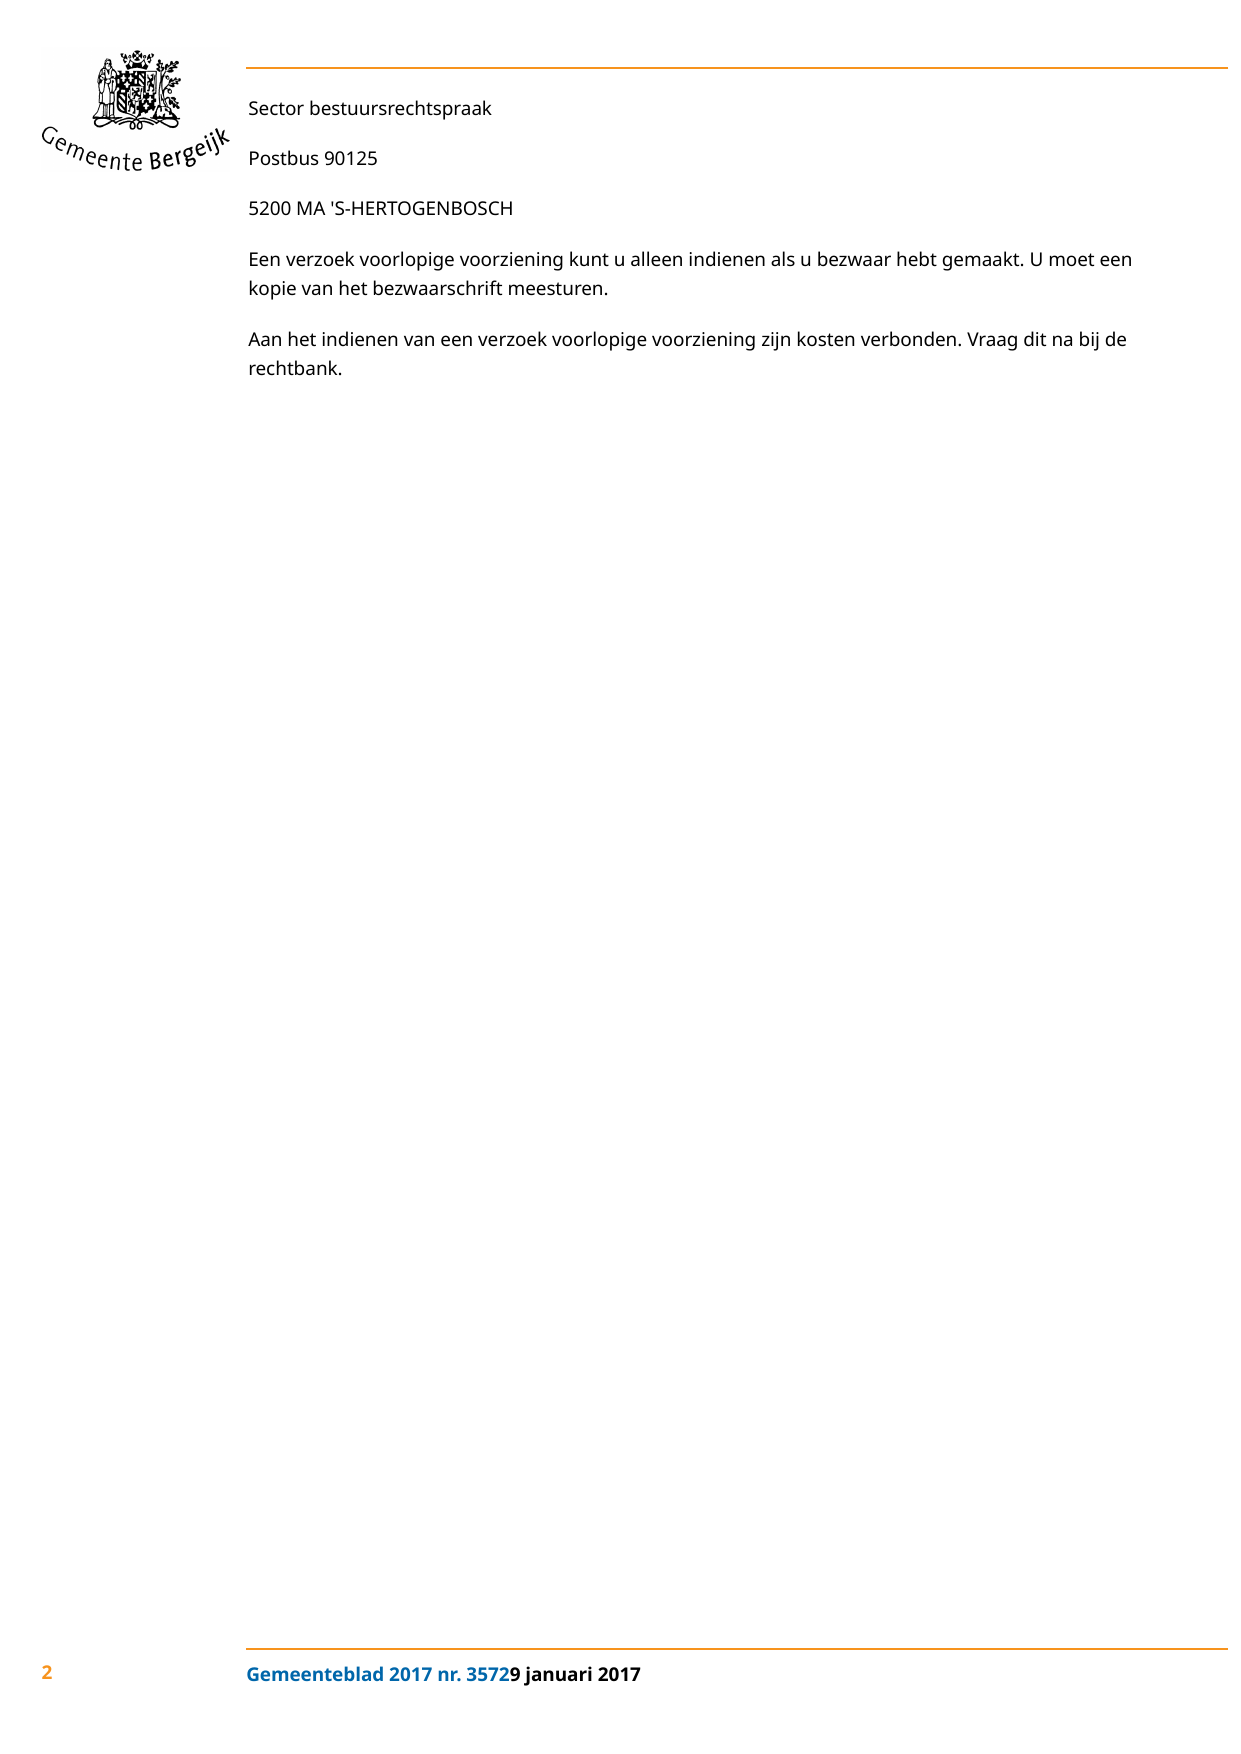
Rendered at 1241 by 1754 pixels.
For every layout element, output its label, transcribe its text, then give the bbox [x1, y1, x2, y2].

text 5200 MA 'S-HERTOGENBOSCH [248, 196, 1152, 221]
text Sector bestuursrechtspraak [248, 95, 1152, 121]
picture [41, 47, 231, 172]
text Postbus 90125 [248, 145, 1152, 171]
text Aan het indienen van een verzoek voorlopige voorziening zijn kosten verbonden. Vraag dit na bij de rechtbank. [248, 326, 1152, 381]
text Een verzoek voorlopige voorziening kunt u alleen indienen als u bezwaar hebt gemaakt. U moet een kopie van het bezwaarschrift meesturen. [248, 246, 1152, 301]
